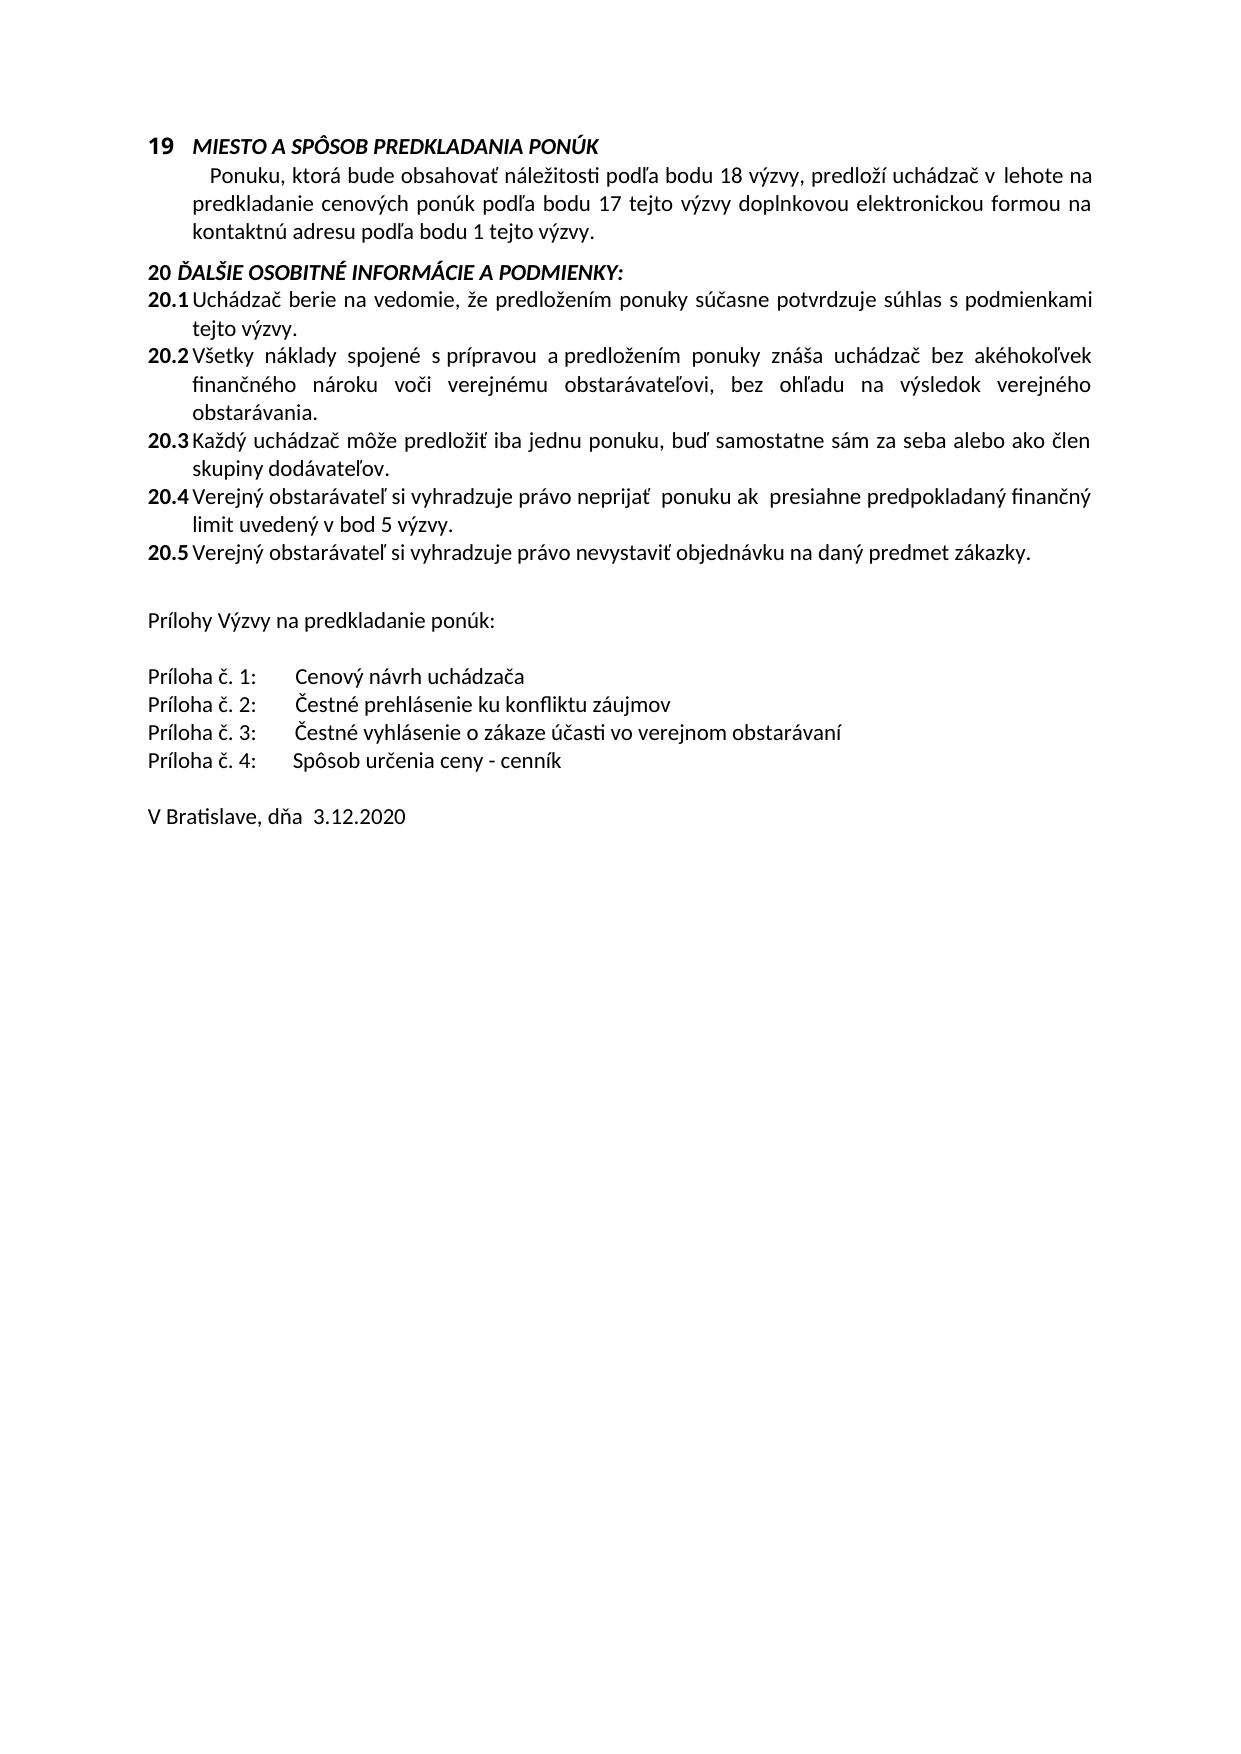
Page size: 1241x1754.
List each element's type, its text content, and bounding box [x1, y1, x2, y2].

text Prílohy Výzvy na predkladanie ponúk: [148, 606, 1093, 634]
text Ponuku, ktorá bude obsahovať náležitosti podľa bodu 18 výzvy, predloží uchádzač v lehote na predkladanie cenových ponúk podľa bodu 17 tejto výzvy doplnkovou elektronickou formou na kontaktnú adresu podľa bodu 1 tejto výzvy. [148, 161, 1093, 245]
list Verejný obstarávateľ si vyhradzuje právo neprijať ponuku ak presiahne predpokladaný finančný limit uvedený v bod 5 výzvy. [148, 482, 1093, 538]
list Ďalšie osobitné informácie a podmienky: [148, 258, 1093, 286]
text Príloha č. 2: Čestné prehlásenie ku konfliktu záujmov [148, 690, 1093, 718]
list Uchádzač berie na vedomie, že predložením ponuky súčasne potvrdzuje súhlas s podmienkami tejto výzvy. [148, 286, 1093, 342]
list Všetky náklady spojené s prípravou a predložením ponuky znáša uchádzač bez akéhokoľvek finančného nároku voči verejnému obstarávateľovi, bez ohľadu na výsledok verejného obstarávania. [148, 342, 1093, 426]
list Verejný obstarávateľ si vyhradzuje právo nevystaviť objednávku na daný predmet zákazky. [148, 538, 1093, 566]
list Miesto a spôsob predkladania ponúk [148, 130, 1093, 161]
list Každý uchádzač môže predložiť iba jednu ponuku, buď samostatne sám za seba alebo ako člen skupiny dodávateľov. [148, 426, 1093, 482]
text Príloha č. 4: Spôsob určenia ceny - cenník [148, 746, 1093, 774]
text Príloha č. 3: Čestné vyhlásenie o zákaze účasti vo verejnom obstarávaní [148, 718, 1093, 746]
text Príloha č. 1: Cenový návrh uchádzača [148, 662, 1093, 690]
text V Bratislave, dňa 3.12.2020 [148, 802, 1093, 831]
